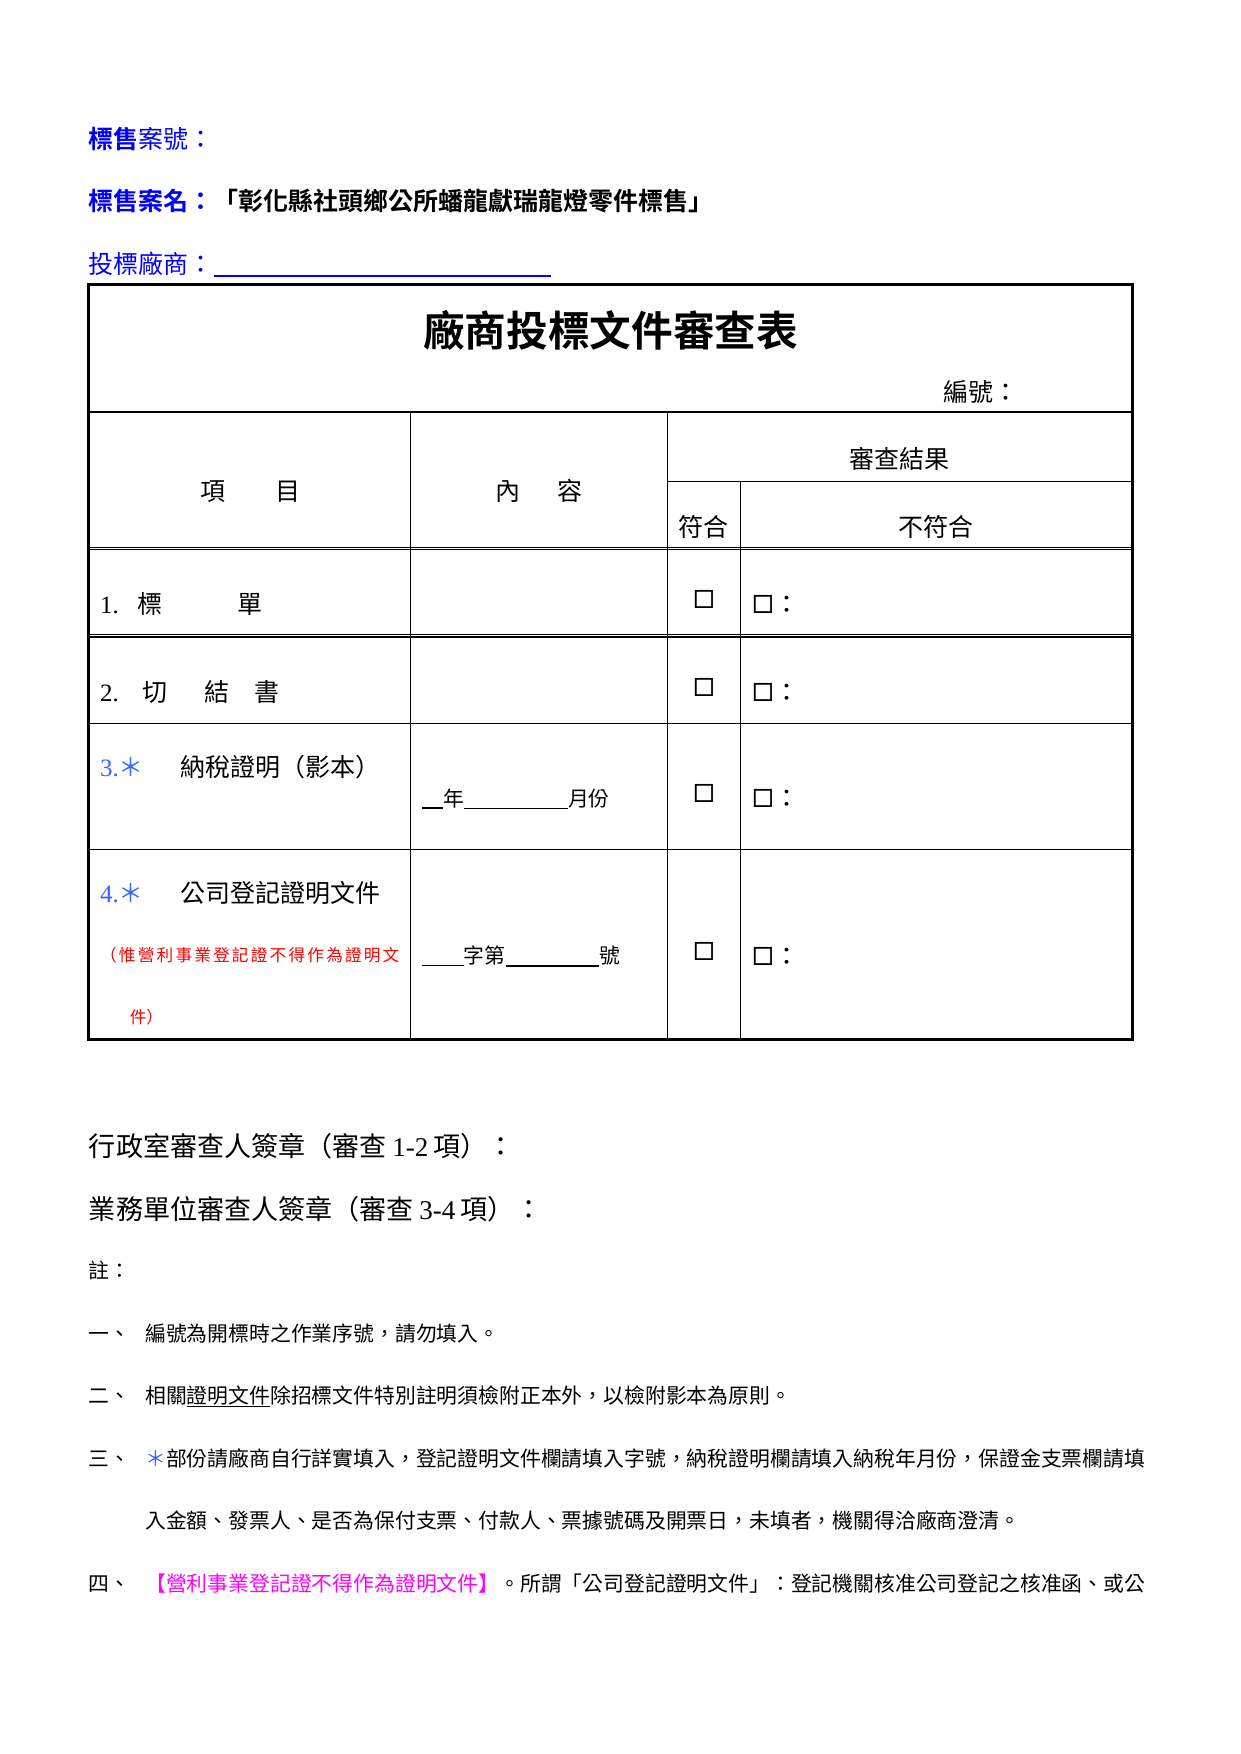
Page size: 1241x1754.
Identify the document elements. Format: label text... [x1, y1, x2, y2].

text 四、 【營利事業登記證不得作為證明文件】。所謂「公司登記證明文件」：登記機關核准公司登記之核准函、或公 [89, 1541, 1152, 1603]
table_cell ： [741, 850, 1131, 1037]
table_cell 符合 [668, 482, 740, 547]
table_cell ： [741, 638, 1131, 723]
table_cell [411, 550, 667, 634]
table_cell  [668, 724, 740, 849]
text 標售案名：「彰化縣社頭鄉公所蟠龍獻瑞龍燈零件標售」 [89, 158, 1152, 221]
table_cell 1. 標 單 [90, 550, 410, 634]
table_cell  [668, 850, 740, 1037]
table_cell ： [741, 550, 1131, 634]
text 一、 編號為開標時之作業序號，請勿填入。 [89, 1291, 1152, 1353]
table_cell 年 月份 [411, 724, 667, 849]
text 行政室審查人簽章（審查1-2項）： [89, 1103, 1152, 1166]
table_cell [411, 638, 667, 723]
text 標售案號： [89, 96, 1152, 158]
table_header 廠商投標文件審查表 編號： [90, 286, 1131, 411]
table_cell ： [741, 724, 1131, 849]
table_cell 審查結果 [668, 413, 1131, 481]
table_cell 內 容 [411, 413, 667, 547]
text 二、 相關證明文件除招標文件特別註明須檢附正本外，以檢附影本為原則。 [89, 1353, 1152, 1416]
text 三、 ＊部份請廠商自行詳實填入，登記證明文件欄請填入字號，納稅證明欄請填入納稅年月份，保證金支票欄請填入金額、發票人、是否為保付支票、付款人、票據號碼及開票日，未填者，機關得洽廠商澄清。 [89, 1416, 1152, 1541]
table_cell 4.＊ 公司登記證明文件 （惟營利事業登記證不得作為證明文件） [90, 850, 410, 1037]
text 投標廠商： [89, 221, 1152, 283]
table_cell 不符合 [741, 482, 1131, 547]
table_cell  [668, 550, 740, 634]
table_cell 2. 切 結 書 [90, 638, 410, 723]
text 業務單位審查人簽章（審查3-4項）： [89, 1166, 1152, 1228]
table_cell 項 目 [90, 413, 410, 547]
text 註： [89, 1228, 1152, 1291]
table_cell 字第 號 [411, 850, 667, 1037]
table_cell 3.＊ 納稅證明（影本） [90, 724, 410, 849]
table_cell  [668, 638, 740, 723]
